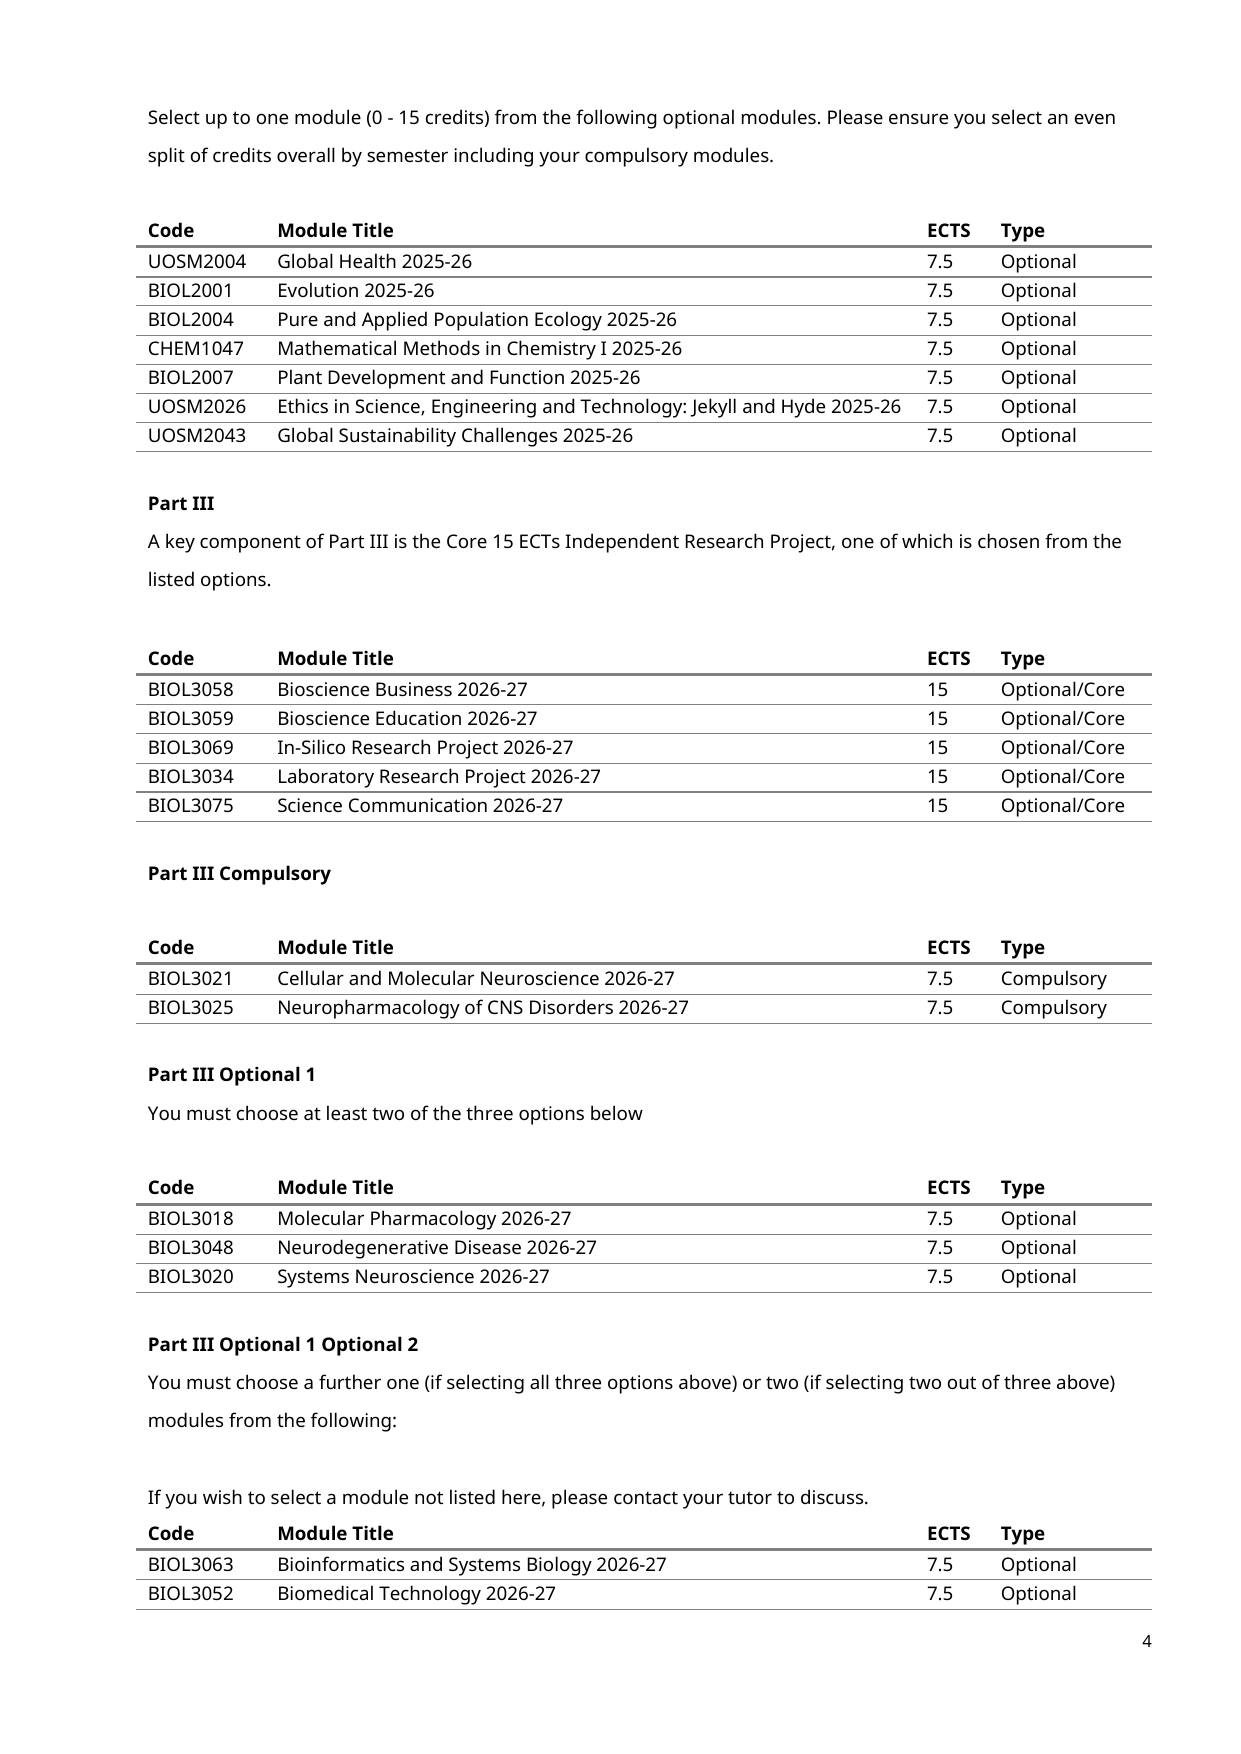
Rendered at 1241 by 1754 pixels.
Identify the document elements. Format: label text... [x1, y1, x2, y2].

table_cell Compulsory [989, 965, 1152, 993]
table_cell Optional [989, 278, 1152, 305]
table_cell Type [989, 645, 1152, 673]
table_cell Type [989, 1520, 1152, 1548]
table_cell BIOL3058 [136, 676, 266, 704]
table_cell Science Communication 2026-27 [266, 793, 916, 821]
table_cell BIOL3052 [136, 1580, 266, 1608]
table_cell Optional/Core [989, 676, 1152, 704]
table_cell ECTS [916, 217, 989, 245]
table_cell 15 [916, 793, 989, 821]
table_cell BIOL3069 [136, 734, 266, 762]
table_cell 7.5 [916, 336, 989, 363]
table_cell BIOL3034 [136, 764, 266, 791]
table_cell 15 [916, 676, 989, 704]
table_cell 7.5 [916, 1206, 989, 1234]
table_cell 7.5 [916, 965, 989, 993]
table_cell Optional [989, 336, 1152, 363]
table_cell Cellular and Molecular Neuroscience 2026-27 [266, 965, 916, 993]
table_cell ECTS [916, 1520, 989, 1548]
table_cell 7.5 [916, 995, 989, 1022]
table_cell CHEM1047 [136, 336, 266, 363]
table_cell Bioscience Business 2026-27 [266, 676, 916, 704]
table_cell BIOL3048 [136, 1235, 266, 1263]
table_cell BIOL3059 [136, 705, 266, 733]
table_cell Compulsory [989, 995, 1152, 1022]
table_cell Code [136, 1175, 266, 1202]
table_cell Global Health 2025-26 [266, 248, 916, 276]
table_cell Laboratory Research Project 2026-27 [266, 764, 916, 791]
table_cell Optional [989, 1235, 1152, 1263]
table_cell 7.5 [916, 248, 989, 276]
table_cell Optional [989, 1551, 1152, 1579]
table_cell Global Sustainability Challenges 2025-26 [266, 423, 916, 451]
table_cell Code [136, 934, 266, 962]
table_cell Bioscience Education 2026-27 [266, 705, 916, 733]
table_cell Bioinformatics and Systems Biology 2026-27 [266, 1551, 916, 1579]
table_cell Plant Development and Function 2025-26 [266, 365, 916, 393]
table_cell BIOL3021 [136, 965, 266, 993]
table_cell Code [136, 645, 266, 673]
table_cell Pure and Applied Population Ecology 2025-26 [266, 306, 916, 334]
table_cell BIOL3063 [136, 1551, 266, 1579]
table_cell Systems Neuroscience 2026-27 [266, 1264, 916, 1292]
table_cell Optional/Core [989, 734, 1152, 762]
table_cell 7.5 [916, 306, 989, 334]
table_cell Module Title [266, 217, 916, 245]
table_cell Optional/Core [989, 793, 1152, 821]
table_cell Module Title [266, 934, 916, 962]
table_cell 15 [916, 705, 989, 733]
table_cell BIOL3020 [136, 1264, 266, 1292]
table_cell BIOL3018 [136, 1206, 266, 1234]
table_cell Code [136, 1520, 266, 1548]
table_cell ECTS [916, 1175, 989, 1202]
table_cell Optional/Core [989, 764, 1152, 791]
table_cell 7.5 [916, 278, 989, 305]
table_cell BIOL3075 [136, 793, 266, 821]
table_cell ECTS [916, 645, 989, 673]
table_cell Molecular Pharmacology 2026-27 [266, 1206, 916, 1234]
table_cell Part III A key component of Part III is the Core 15 ECTs Independent Research Project, one of which is chosen from the listed options. [136, 452, 1152, 645]
table_cell 7.5 [916, 394, 989, 422]
table_cell Module Title [266, 1520, 916, 1548]
table_cell Module Title [266, 1175, 916, 1202]
table_cell UOSM2026 [136, 394, 266, 422]
table_cell ECTS [916, 934, 989, 962]
table_cell 15 [916, 734, 989, 762]
table_cell Part III Compulsory [136, 822, 1152, 934]
table_cell Optional [989, 423, 1152, 451]
table_cell Mathematical Methods in Chemistry I 2025-26 [266, 336, 916, 363]
table_cell Select up to one module (0 - 15 credits) from the following optional modules. Please ensure you select an even split of credits overall by semester including your compulsory modules. [136, 104, 1152, 217]
table_cell Optional [989, 394, 1152, 422]
table_cell BIOL2001 [136, 278, 266, 305]
table_cell Type [989, 217, 1152, 245]
table_cell In-Silico Research Project 2026-27 [266, 734, 916, 762]
table_cell Optional [989, 1264, 1152, 1292]
table_cell Evolution 2025-26 [266, 278, 916, 305]
table_cell Neuropharmacology of CNS Disorders 2026-27 [266, 995, 916, 1022]
table_cell BIOL3025 [136, 995, 266, 1022]
table_cell Optional [989, 1206, 1152, 1234]
table_cell Part III Optional 1 Optional 2 You must choose a further one (if selecting all three options above) or two (if selecting two out of three above) modules from the following: If you wish to select a module not listed here, please contact your tutor to discuss. [136, 1293, 1152, 1520]
table_cell 7.5 [916, 423, 989, 451]
table_cell Type [989, 1175, 1152, 1202]
table_cell UOSM2043 [136, 423, 266, 451]
table_cell BIOL2004 [136, 306, 266, 334]
table_cell UOSM2004 [136, 248, 266, 276]
table_cell 7.5 [916, 1580, 989, 1608]
table_cell Optional [989, 248, 1152, 276]
table_cell Code [136, 217, 266, 245]
table_cell Module Title [266, 645, 916, 673]
table_cell Optional [989, 306, 1152, 334]
table_cell 7.5 [916, 1264, 989, 1292]
table_cell Optional [989, 365, 1152, 393]
table_cell Optional [989, 1580, 1152, 1608]
table_cell Optional/Core [989, 705, 1152, 733]
table_cell Type [989, 934, 1152, 962]
table_cell 7.5 [916, 365, 989, 393]
table_cell Ethics in Science, Engineering and Technology: Jekyll and Hyde 2025-26 [266, 394, 916, 422]
table_cell BIOL2007 [136, 365, 266, 393]
table_cell Biomedical Technology 2026-27 [266, 1580, 916, 1608]
table_cell 7.5 [916, 1235, 989, 1263]
table_cell 15 [916, 764, 989, 791]
table_cell Neurodegenerative Disease 2026-27 [266, 1235, 916, 1263]
table_cell Part III Optional 1 You must choose at least two of the three options below [136, 1024, 1152, 1174]
table_cell 7.5 [916, 1551, 989, 1579]
